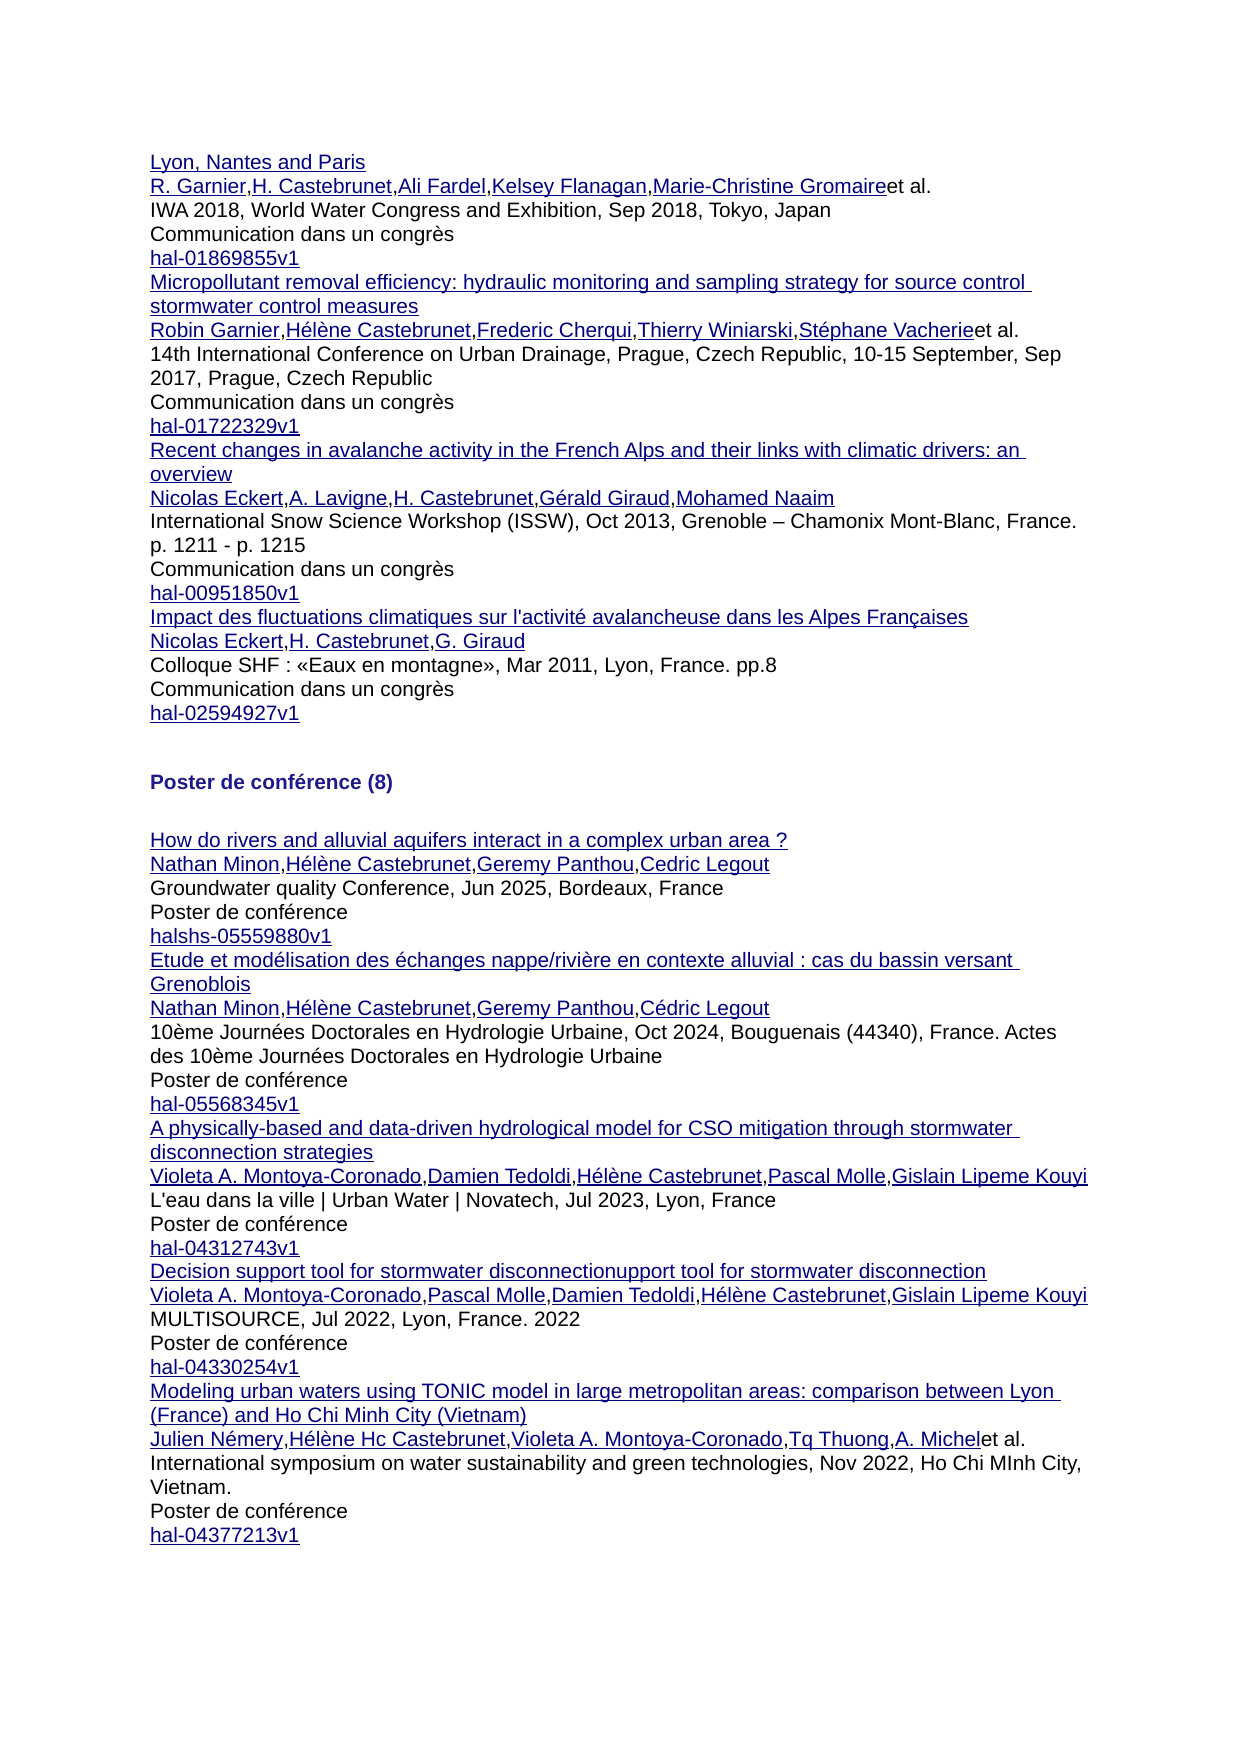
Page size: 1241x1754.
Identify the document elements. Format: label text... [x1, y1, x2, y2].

table_cell Micropollutant removal efficiency: hydraulic monitoring and sampling strategy for source control stormwater control measures Robin Garnier,Hélène Castebrunet,Frederic Cherqui,Thierry Winiarski,Stéphane Vacherieet al. 14th International Conference on Urban Drainage, Prague, Czech Republic, 10-15 September, Sep 2017, Prague, Czech Republic Communication dans un congrès hal-01722329v1 [150, 270, 1090, 437]
table_cell A physically-based and data-driven hydrological model for CSO mitigation through stormwater disconnection strategies Violeta A. Montoya-Coronado,Damien Tedoldi,Hélène Castebrunet,Pascal Molle,Gislain Lipeme Kouyi L'eau dans la ville | Urban Water | Novatech, Jul 2023, Lyon, France Poster de conférence hal-04312743v1 [150, 1116, 1090, 1259]
table_cell Lyon, Nantes and Paris R. Garnier,H. Castebrunet,Ali Fardel,Kelsey Flanagan,Marie-Christine Gromaireet al. IWA 2018, World Water Congress and Exhibition, Sep 2018, Tokyo, Japan Communication dans un congrès hal-01869855v1 [150, 150, 1090, 270]
table_header How do rivers and alluvial aquifers interact in a complex urban area ? Nathan Minon,Hélène Castebrunet,Geremy Panthou,Cedric Legout Groundwater quality Conference, Jun 2025, Bordeaux, France Poster de conférence halshs-05559880v1 [150, 828, 1090, 948]
table_cell Recent changes in avalanche activity in the French Alps and their links with climatic drivers: an overview Nicolas Eckert,A. Lavigne,H. Castebrunet,Gérald Giraud,Mohamed Naaim International Snow Science Workshop (ISSW), Oct 2013, Grenoble – Chamonix Mont-Blanc, France. p. 1211 - p. 1215 Communication dans un congrès hal-00951850v1 [150, 438, 1090, 605]
subtitle Poster de conférence (8) [150, 770, 1090, 794]
table_cell Etude et modélisation des échanges nappe/rivière en contexte alluvial : cas du bassin versant Grenoblois Nathan Minon,Hélène Castebrunet,Geremy Panthou,Cédric Legout 10ème Journées Doctorales en Hydrologie Urbaine, Oct 2024, Bouguenais (44340), France. Actes des 10ème Journées Doctorales en Hydrologie Urbaine Poster de conférence hal-05568345v1 [150, 948, 1090, 1116]
table_cell Modeling urban waters using TONIC model in large metropolitan areas: comparison between Lyon (France) and Ho Chi Minh City (Vietnam) Julien Némery,Hélène Hc Castebrunet,Violeta A. Montoya-Coronado,Tq Thuong,A. Michelet al. International symposium on water sustainability and green technologies, Nov 2022, Ho Chi MInh City, Vietnam. Poster de conférence hal-04377213v1 [150, 1379, 1090, 1547]
table_cell Impact des fluctuations climatiques sur l'activité avalancheuse dans les Alpes Françaises Nicolas Eckert,H. Castebrunet,G. Giraud Colloque SHF : «Eaux en montagne», Mar 2011, Lyon, France. pp.8 Communication dans un congrès hal-02594927v1 [150, 605, 1090, 725]
table_cell Decision support tool for stormwater disconnectionupport tool for stormwater disconnection Violeta A. Montoya-Coronado,Pascal Molle,Damien Tedoldi,Hélène Castebrunet,Gislain Lipeme Kouyi MULTISOURCE, Jul 2022, Lyon, France. 2022 Poster de conférence hal-04330254v1 [150, 1259, 1090, 1379]
